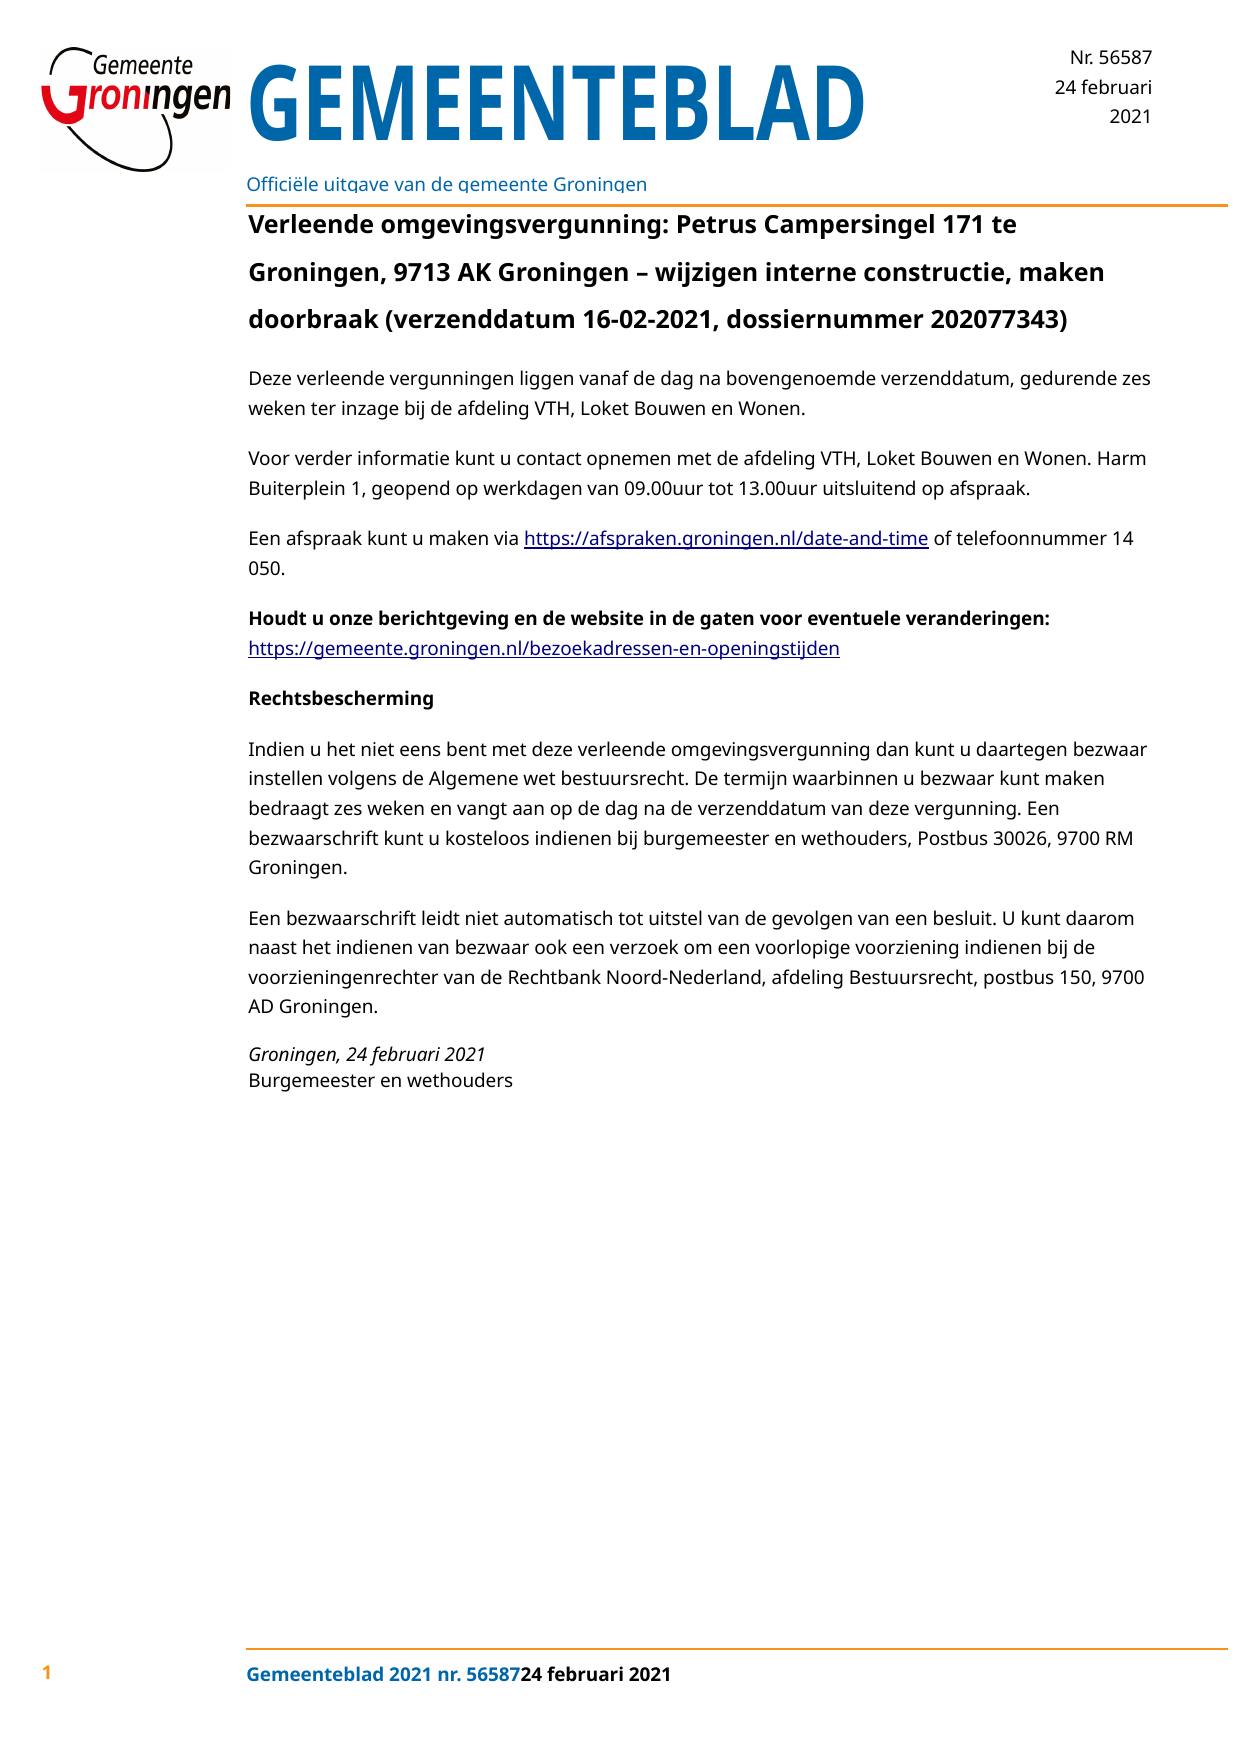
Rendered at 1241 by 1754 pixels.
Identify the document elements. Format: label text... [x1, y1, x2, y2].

text Verleende omgevingsvergunning: Petrus Campersingel 171 te Groningen, 9713 AK Groningen – wijzigen interne constructie, maken doorbraak (verzenddatum 16-02-2021, dossiernummer 202077343) [248, 207, 1152, 336]
text Deze verleende vergunningen liggen vanaf de dag na bovengenoemde verzenddatum, gedurende zes weken ter inzage bij de afdeling VTH, Loket Bouwen en Wonen. [248, 366, 1152, 421]
text Houdt u onze berichtgeving en de website in de gaten voor eventuele veranderingen: https://gemeente.groningen.nl/bezoekadressen-en-openingstijden [248, 606, 1152, 661]
text Een afspraak kunt u maken via https://afspraken.groningen.nl/date-and-time of telefoonnummer 14 050. [248, 526, 1152, 581]
picture [41, 47, 231, 172]
text Rechtsbescherming [248, 686, 1152, 711]
text Voor verder informatie kunt u contact opnemen met de afdeling VTH, Loket Bouwen en Wonen. Harm Buiterplein 1, geopend op werkdagen van 09.00uur tot 13.00uur uitsluitend op afspraak. [248, 446, 1152, 501]
text Burgemeester en wethouders [248, 1067, 1152, 1093]
text Een bezwaarschrift leidt niet automatisch tot uitstel van de gevolgen van een besluit. U kunt daarom naast het indienen van bezwaar ook een verzoek om een voorlopige voorziening indienen bij de voorzieningenrechter van de Rechtbank Noord-Nederland, afdeling Bestuursrecht, postbus 150, 9700 AD Groningen. [248, 905, 1152, 1019]
text Groningen, 24 februari 2021 [248, 1041, 1152, 1067]
text Indien u het niet eens bent met deze verleende omgevingsvergunning dan kunt u daartegen bezwaar instellen volgens de Algemene wet bestuursrecht. De termijn waarbinnen u bezwaar kunt maken bedraagt zes weken en vangt aan op de dag na de verzenddatum van deze vergunning. Een bezwaarschrift kunt u kosteloos indienen bij burgemeester en wethouders, Postbus 30026, 9700 RM Groningen. [248, 736, 1152, 880]
